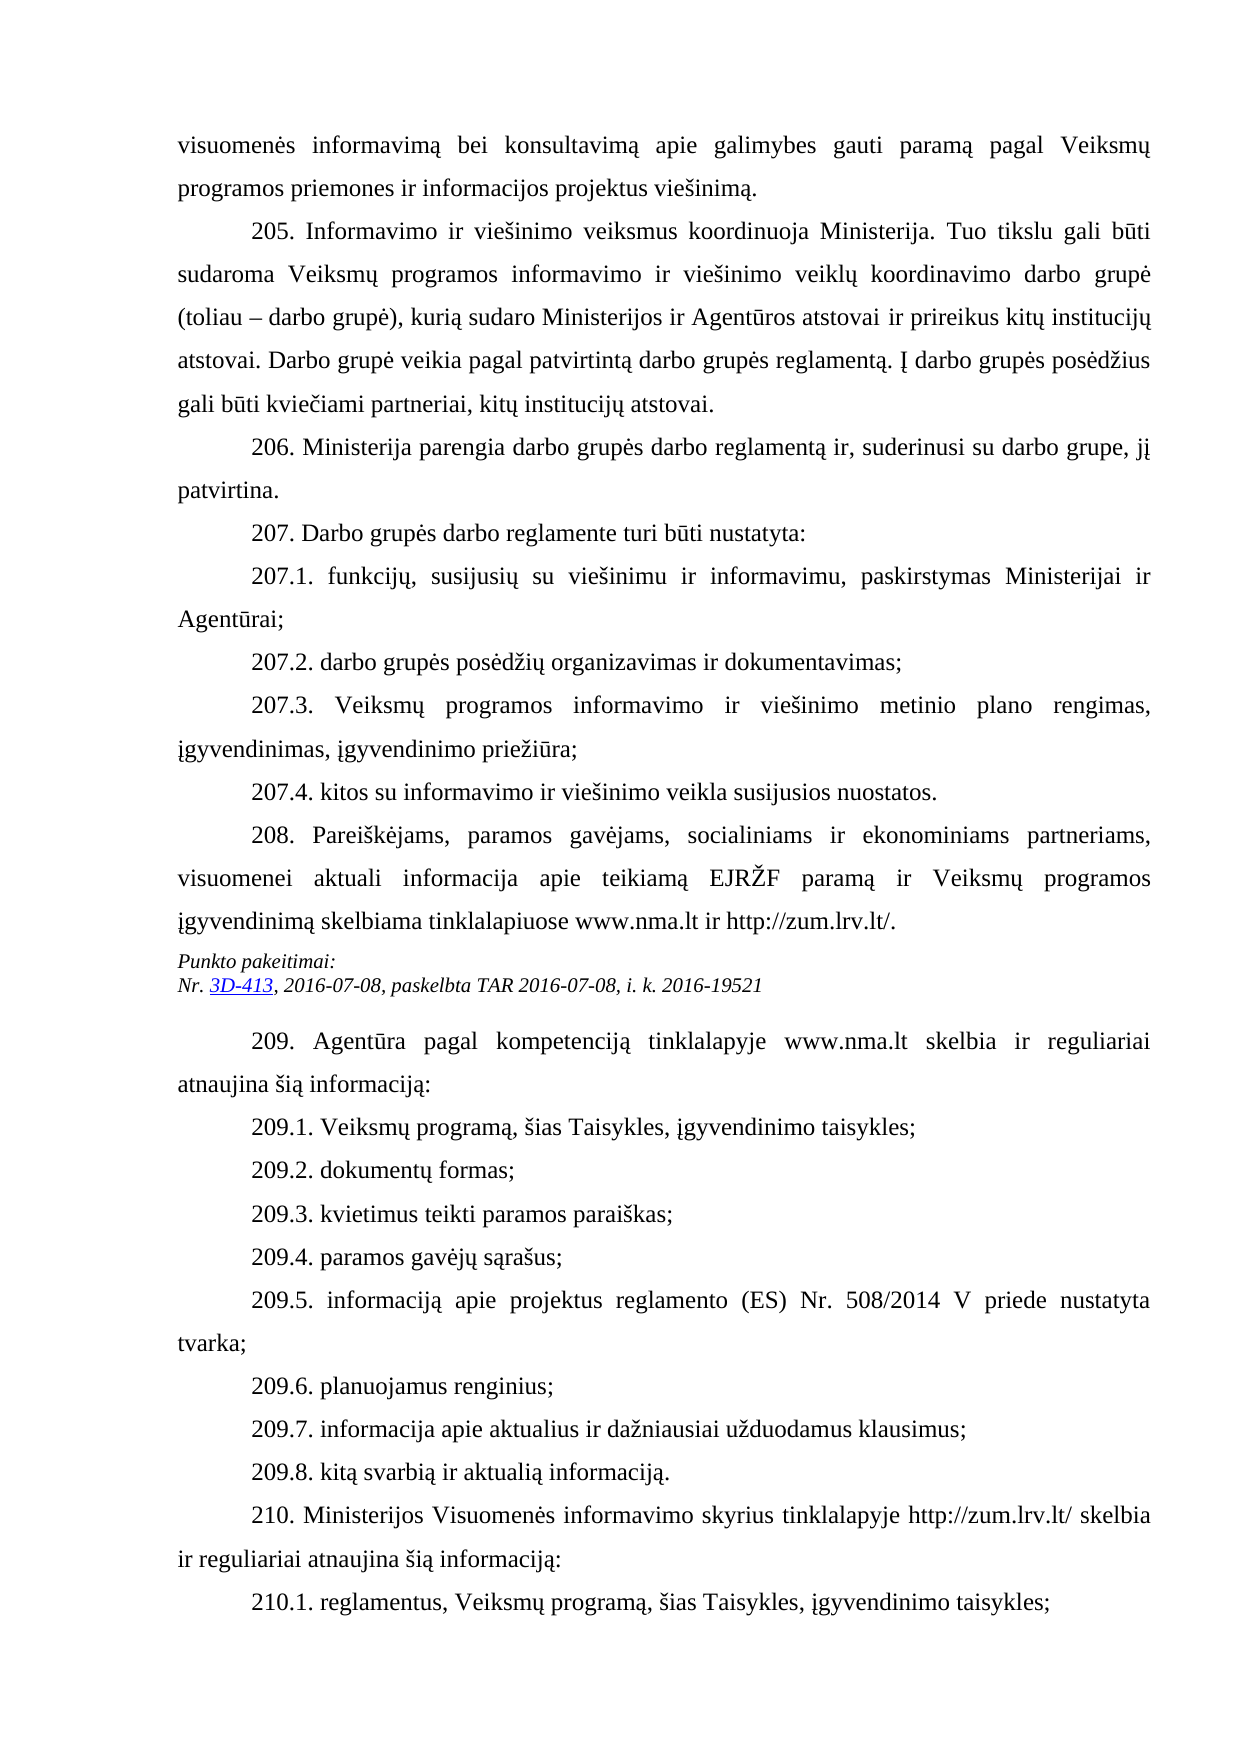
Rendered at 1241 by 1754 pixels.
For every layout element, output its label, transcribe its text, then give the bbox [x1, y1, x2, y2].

text 206. Ministerija parengia darbo grupės darbo reglamentą ir, suderinusi su darbo grupe, jį patvirtina. [177, 432, 1152, 504]
text 207.3. Veiksmų programos informavimo ir viešinimo metinio plano rengimas, įgyvendinimas, įgyvendinimo priežiūra; [177, 691, 1152, 762]
text visuomenės informavimą bei konsultavimą apie galimybes gauti paramą pagal Veiksmų programos priemones ir informacijos projektus viešinimą. [177, 130, 1152, 202]
text Nr. 3D-413, 2016-07-08, paskelbta TAR 2016-07-08, i. k. 2016-19521 [177, 973, 1152, 997]
text 209.7. informacija apie aktualius ir dažniausiai užduodamus klausimus; [177, 1414, 1152, 1443]
text 209.6. planuojamus renginius; [177, 1371, 1152, 1400]
text 209.5. informaciją apie projektus reglamento (ES) Nr. 508/2014 V priede nustatyta tvarka; [177, 1285, 1152, 1357]
text 209.2. dokumentų formas; [177, 1156, 1152, 1184]
text 209.1. Veiksmų programą, šias Taisykles, įgyvendinimo taisykles; [177, 1112, 1152, 1141]
text 205. Informavimo ir viešinimo veiksmus koordinuoja Ministerija. Tuo tikslu gali būti sudaroma Veiksmų programos informavimo ir viešinimo veiklų koordinavimo darbo grupė (toliau ‒ darbo grupė), kurią sudaro Ministerijos ir Agentūros atstovai ir prireikus kitų institucijų atstovai. Darbo grupė veikia pagal patvirtintą darbo grupės reglamentą. Į darbo grupės posėdžius gali būti kviečiami partneriai, kitų institucijų atstovai. [177, 216, 1152, 417]
text 207. Darbo grupės darbo reglamente turi būti nustatyta: [177, 518, 1152, 547]
text 210. Ministerijos Visuomenės informavimo skyrius tinklalapyje http://zum.lrv.lt/ skelbia ir reguliariai atnaujina šią informaciją: [177, 1501, 1152, 1572]
text 207.2. darbo grupės posėdžių organizavimas ir dokumentavimas; [177, 647, 1152, 676]
text 210.1. reglamentus, Veiksmų programą, šias Taisykles, įgyvendinimo taisykles; [177, 1587, 1152, 1616]
text 209. Agentūra pagal kompetenciją tinklalapyje www.nma.lt skelbia ir reguliariai atnaujina šią informaciją: [177, 1026, 1152, 1098]
text 209.3. kvietimus teikti paramos paraiškas; [177, 1199, 1152, 1227]
text 209.4. paramos gavėjų sąrašus; [177, 1242, 1152, 1271]
text Punkto pakeitimai: [177, 949, 1152, 973]
text 207.1. funkcijų, susijusių su viešinimu ir informavimu, paskirstymas Ministerijai ir Agentūrai; [177, 561, 1152, 633]
text 209.8. kitą svarbią ir aktualią informaciją. [177, 1457, 1152, 1486]
text 208. Pareiškėjams, paramos gavėjams, socialiniams ir ekonominiams partneriams, visuomenei aktuali informacija apie teikiamą EJRŽF paramą ir Veiksmų programos įgyvendinimą skelbiama tinklalapiuose www.nma.lt ir http://zum.lrv.lt/. [177, 820, 1152, 935]
text 207.4. kitos su informavimo ir viešinimo veikla susijusios nuostatos. [177, 777, 1152, 806]
